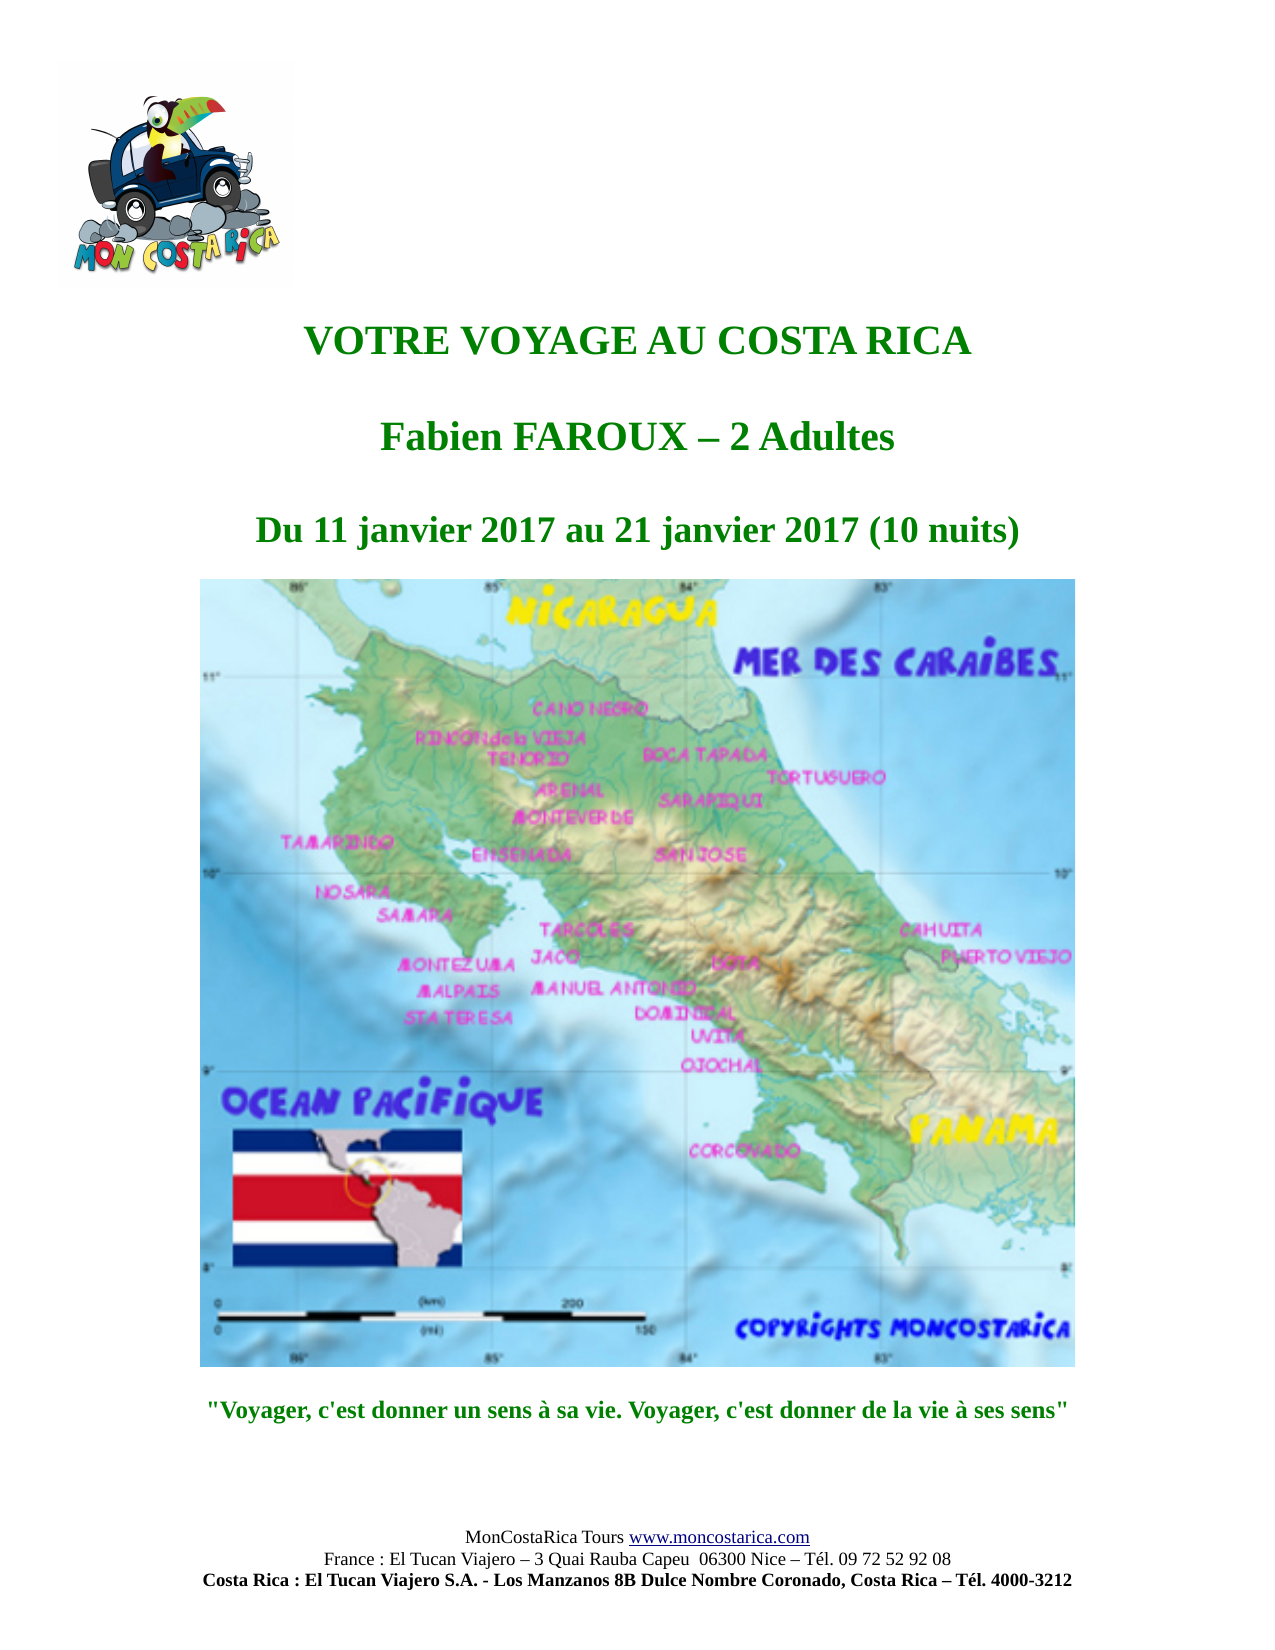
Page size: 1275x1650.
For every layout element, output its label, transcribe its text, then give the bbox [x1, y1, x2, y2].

text "Voyager, c'est donner un sens à sa vie. Voyager, c'est donner de la vie à ses sens" [59, 1395, 1216, 1424]
text Fabien FAROUX – 2 Adultes [59, 411, 1216, 459]
text Du 11 janvier 2017 au 21 janvier 2017 (10 nuits) [59, 507, 1216, 550]
picture [200, 579, 1075, 1367]
text VOTRE VOYAGE AU COSTA RICA [59, 316, 1216, 363]
picture [58, 61, 295, 287]
